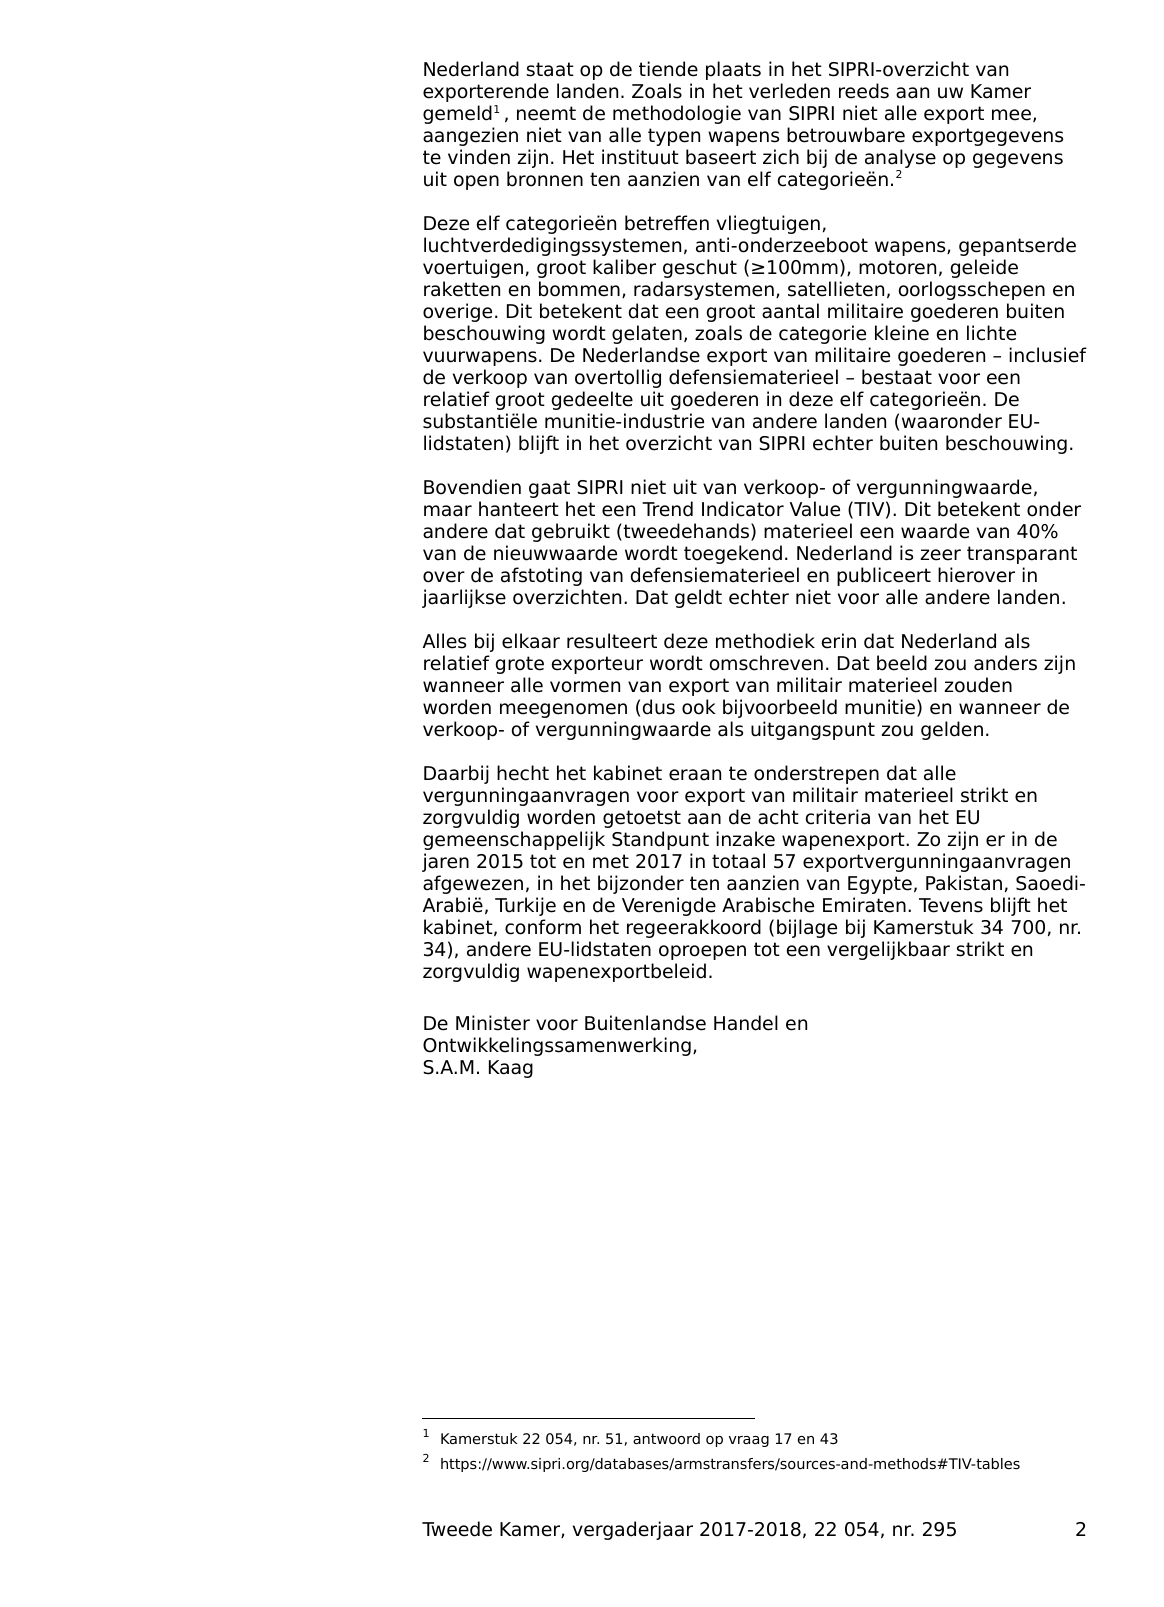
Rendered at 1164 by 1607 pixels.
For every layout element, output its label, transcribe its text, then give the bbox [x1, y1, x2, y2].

text Bovendien gaat SIPRI niet uit van verkoop- of vergunningwaarde, maar hanteert het een Trend Indicator Value (TIV). Dit betekent onder andere dat gebruikt (tweedehands) materieel een waarde van 40% van de nieuwwaarde wordt toegekend. Nederland is zeer transparant over de afstoting van defensiematerieel en publiceert hierover in jaarlijkse overzichten. Dat geldt echter niet voor alle andere landen. [422, 477, 1087, 609]
text Deze elf categorieën betreffen vliegtuigen, luchtverdedigingssystemen, anti-onderzeeboot wapens, gepantserde voertuigen, groot kaliber geschut (≥100mm), motoren, geleide raketten en bommen, radarsystemen, satellieten, oorlogsschepen en overige. Dit betekent dat een groot aantal militaire goederen buiten beschouwing wordt gelaten, zoals de categorie kleine en lichte vuurwapens. De Nederlandse export van militaire goederen – inclusief de verkoop van overtollig defensiematerieel – bestaat voor een relatief groot gedeelte uit goederen in deze elf categorieën. De substantiële munitie-industrie van andere landen (waaronder EU-lidstaten) blijft in het overzicht van SIPRI echter buiten beschouwing. [422, 213, 1087, 455]
text Daarbij hecht het kabinet eraan te onderstrepen dat alle vergunningaanvragen voor export van militair materieel strikt en zorgvuldig worden getoetst aan de acht criteria van het EU gemeenschappelijk Standpunt inzake wapenexport. Zo zijn er in de jaren 2015 tot en met 2017 in totaal 57 exportvergunningaanvragen afgewezen, in het bijzonder ten aanzien van Egypte, Pakistan, Saoedi-Arabië, Turkije en de Verenigde Arabische Emiraten. Tevens blijft het kabinet, conform het regeerakkoord (bijlage bij Kamerstuk 34 700, nr. 34), andere EU-lidstaten oproepen tot een vergelijkbaar strikt en zorgvuldig wapenexportbeleid. [422, 763, 1087, 983]
text Nederland staat op de tiende plaats in het SIPRI-overzicht van exporterende landen. Zoals in het verleden reeds aan uw Kamer gemeld, neemt de methodologie van SIPRI niet alle export mee, aangezien niet van alle typen wapens betrouwbare exportgegevens te vinden zijn. Het instituut baseert zich bij de analyse op gegevens uit open bronnen ten aanzien van elf categorieën. [422, 59, 1087, 191]
text Kamerstuk 22 054, nr. 51, antwoord op vraag 17 en 43 [422, 1427, 1087, 1449]
text Alles bij elkaar resulteert deze methodiek erin dat Nederland als relatief grote exporteur wordt omschreven. Dat beeld zou anders zijn wanneer alle vormen van export van militair materieel zouden worden meegenomen (dus ook bijvoorbeeld munitie) en wanneer de verkoop- of vergunningwaarde als uitgangspunt zou gelden. [422, 631, 1087, 741]
text De Minister voor Buitenlandse Handel en Ontwikkelingssamenwerking, S.A.M. Kaag [422, 1013, 1087, 1079]
text https://www.sipri.org/databases/armstransfers/sources-and-methods#TIV-tables [422, 1452, 1087, 1474]
